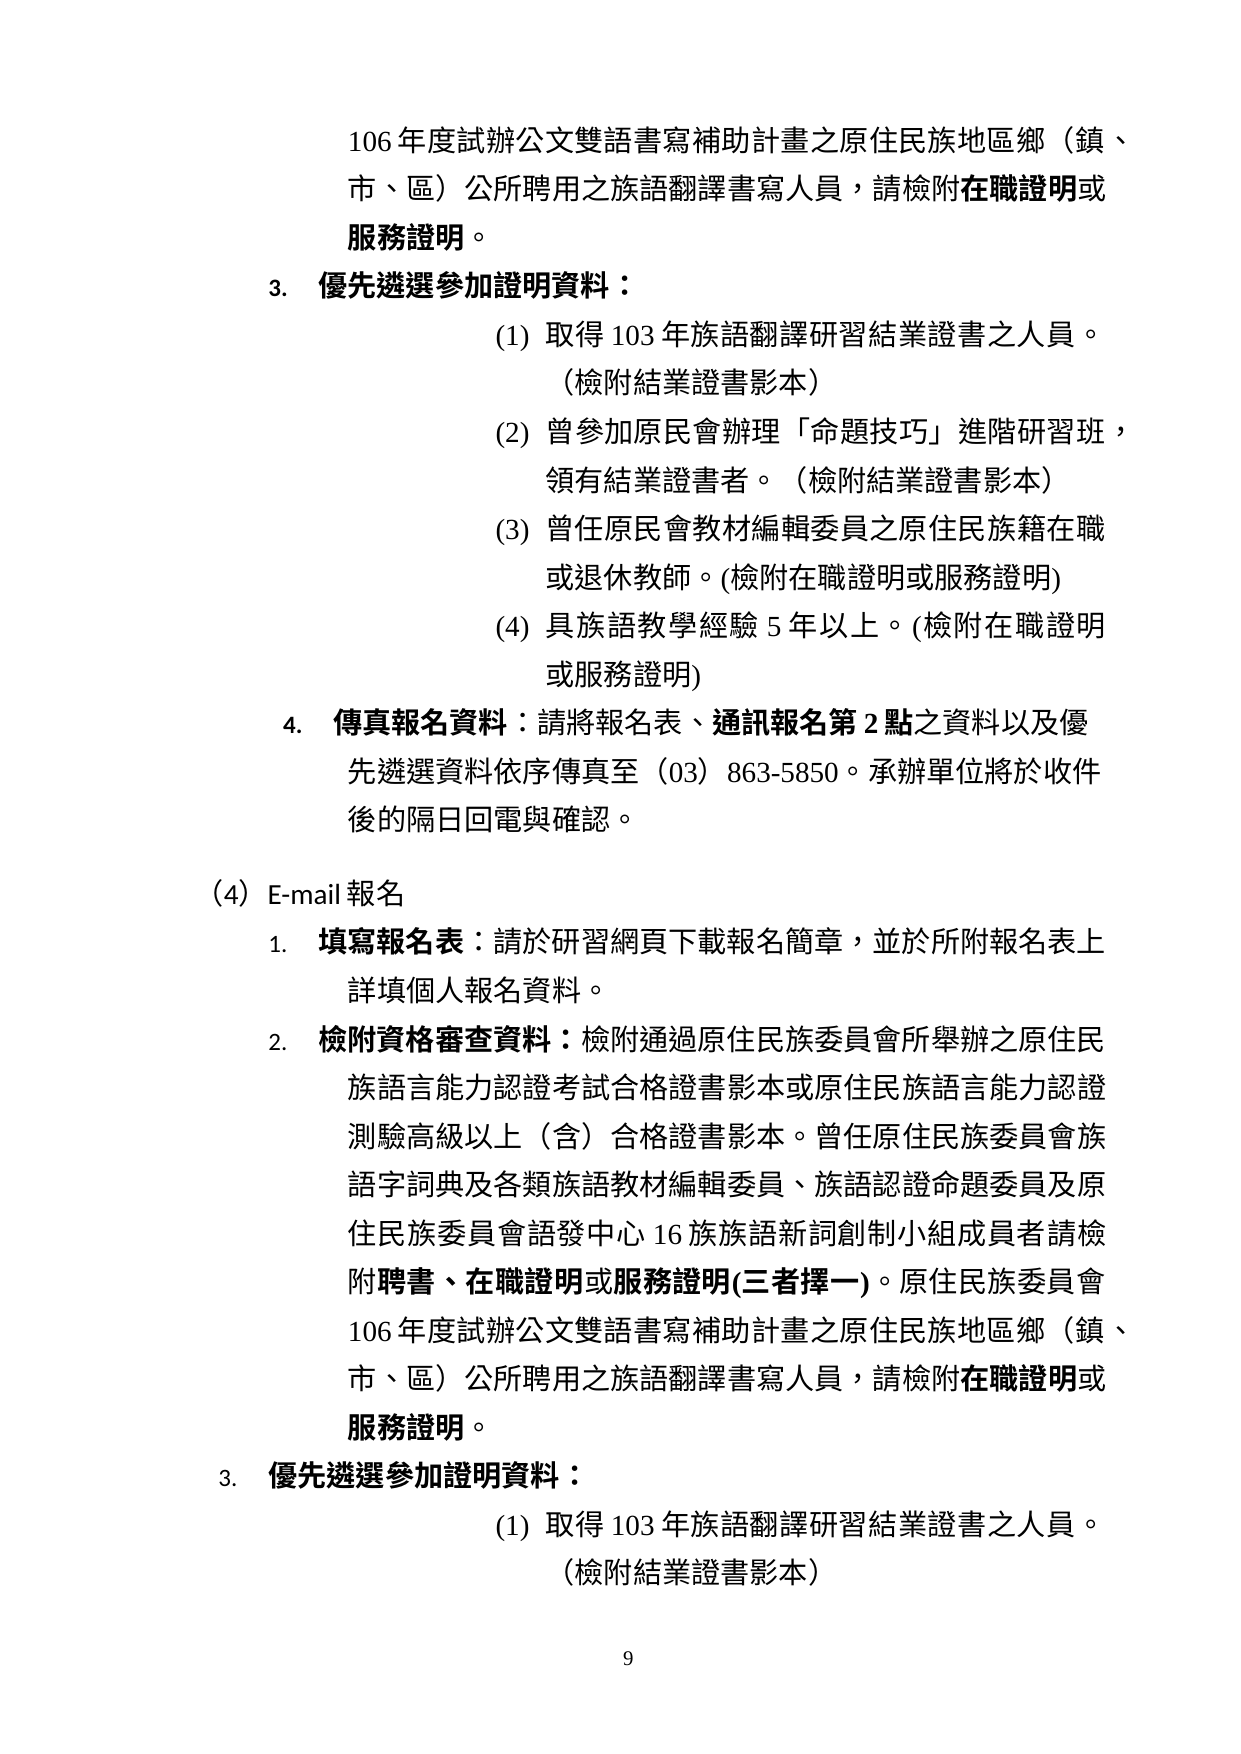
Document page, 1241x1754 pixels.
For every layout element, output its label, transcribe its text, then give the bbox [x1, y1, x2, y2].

list 優先遴選參加證明資料： [150, 1453, 1106, 1495]
list 填寫報名表：請於研習網頁下載報名簡章，並於所附報名表上詳填個人報名資料。 [268, 919, 1106, 1010]
list 曾任原民會教材編輯委員之原住民族籍在職或退休教師。(檢附在職證明或服務證明) [495, 506, 1106, 596]
list 取得103年族語翻譯研習結業證書之人員。（檢附結業證書影本） [495, 311, 1106, 402]
list 優先遴選參加證明資料： [268, 263, 1106, 305]
list E-mail報名 [194, 870, 1106, 913]
list 曾參加原民會辦理「命題技巧」進階研習班，領有結業證書者。（檢附結業證書影本） [495, 408, 1106, 499]
list 檢附資格審查資料：檢附通過原住民族委員會所舉辦之原住民族語言能力認證考試合格證書影本或原住民族語言能力認證測驗高級以上（含）合格證書影本。曾任原住民族委員會族語字詞典及各類族語教材編輯委員、族語認證命題委員及原住民族委員會語發中心16族族語新詞創制小組成員者請檢附聘書、在職證明或服務證明(三者擇一)。原住民族委員會106年度試辦公文雙語書寫補助計畫之原住民族地區鄉（鎮、市、區）公所聘用之族語翻譯書寫人員，請檢附在職證明或服務證明。 [268, 117, 1106, 257]
list 傳真報名資料：請將報名表、通訊報名第2點之資料以及優先遴選資料依序傳真至（03）863-5850。承辦單位將於收件後的隔日回電與確認。 [283, 700, 1106, 839]
list 檢附資格審查資料：檢附通過原住民族委員會所舉辦之原住民族語言能力認證考試合格證書影本或原住民族語言能力認證測驗高級以上（含）合格證書影本。曾任原住民族委員會族語字詞典及各類族語教材編輯委員、族語認證命題委員及原住民族委員會語發中心16族族語新詞創制小組成員者請檢附聘書、在職證明或服務證明(三者擇一)。原住民族委員會106年度試辦公文雙語書寫補助計畫之原住民族地區鄉（鎮、市、區）公所聘用之族語翻譯書寫人員，請檢附在職證明或服務證明。 [268, 1016, 1106, 1447]
list 具族語教學經驗5年以上。(檢附在職證明或服務證明) [495, 603, 1106, 693]
list 取得103年族語翻譯研習結業證書之人員。（檢附結業證書影本） [495, 1501, 1106, 1592]
